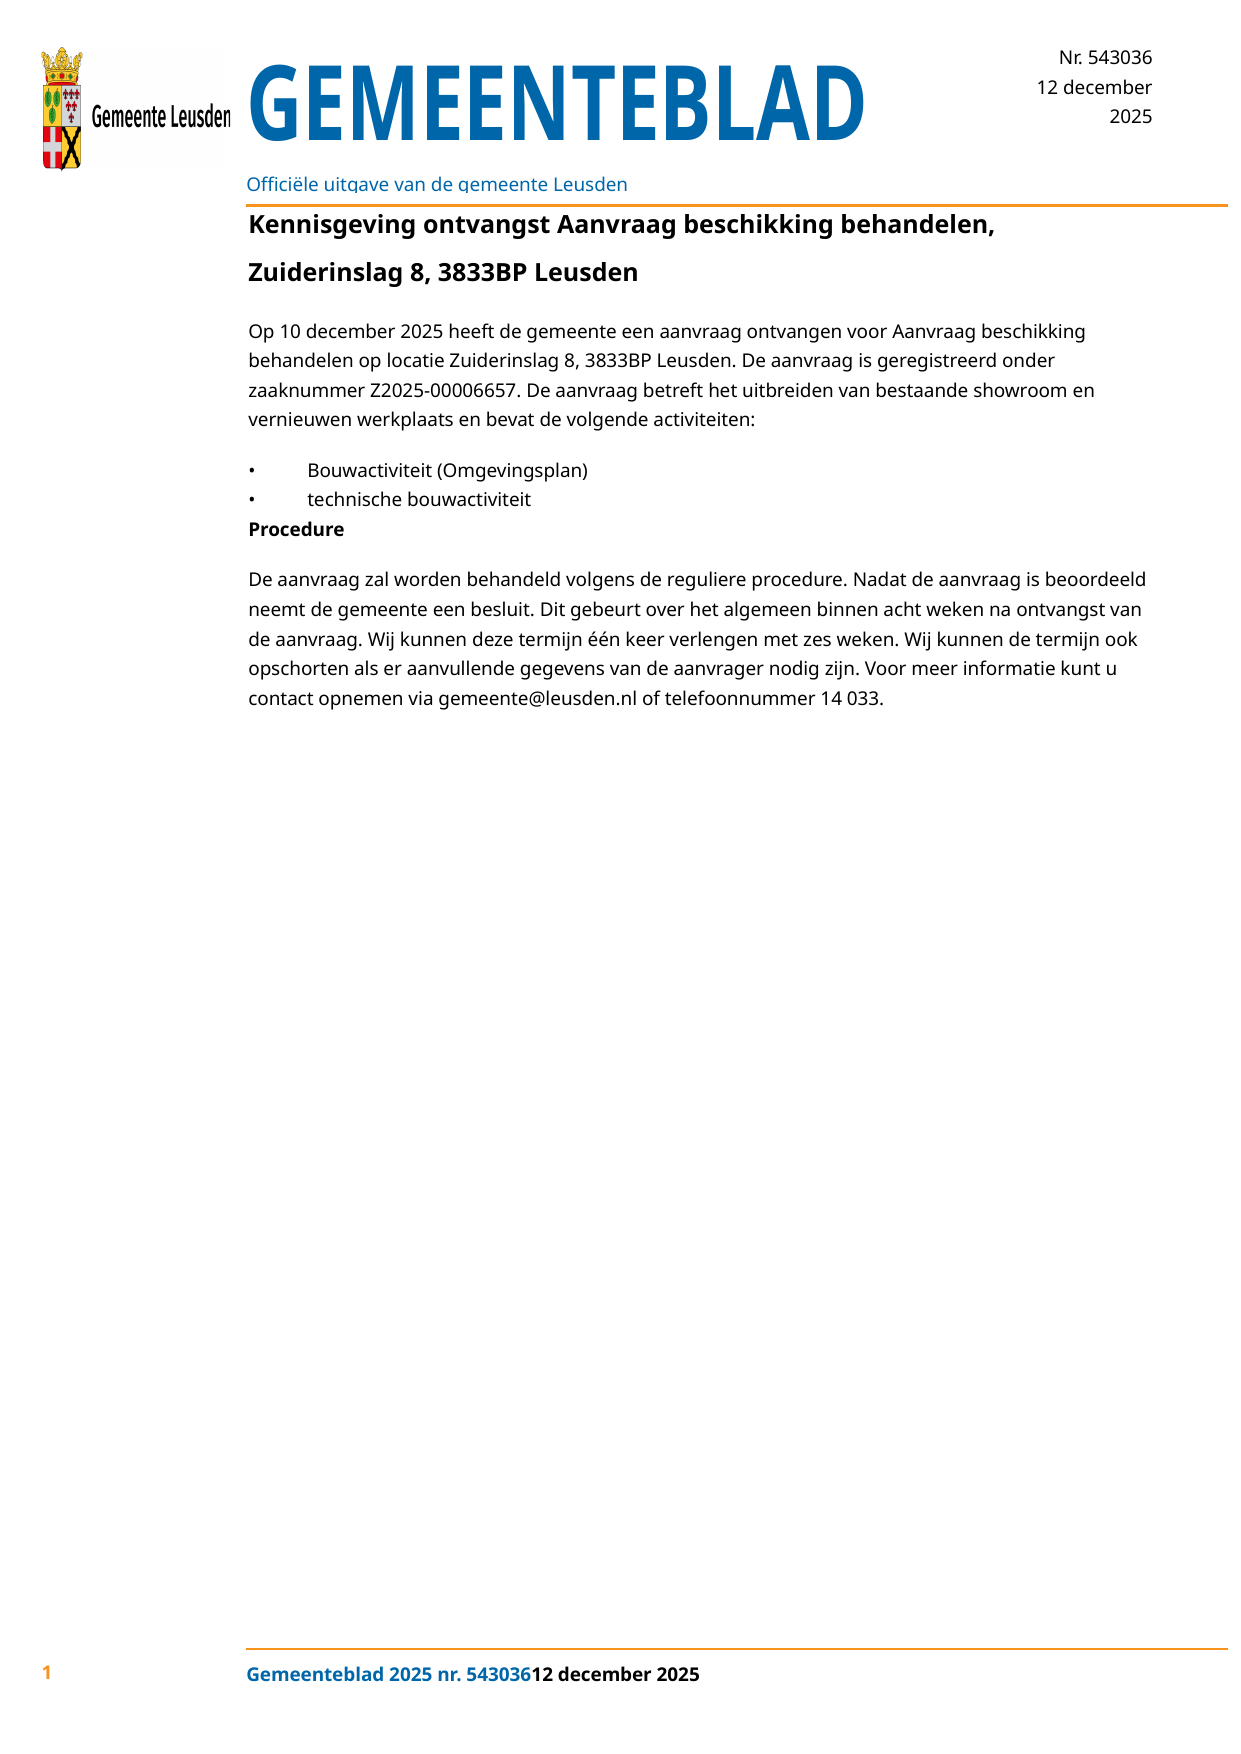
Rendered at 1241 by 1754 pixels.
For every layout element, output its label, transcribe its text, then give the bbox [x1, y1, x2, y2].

text De aanvraag zal worden behandeld volgens de reguliere procedure. Nadat de aanvraag is beoordeeld neemt de gemeente een besluit. Dit gebeurt over het algemeen binnen acht weken na ontvangst van de aanvraag. Wij kunnen deze termijn één keer verlengen met zes weken. Wij kunnen de termijn ook opschorten als er aanvullende gegevens van de aanvrager nodig zijn. Voor meer informatie kunt u contact opnemen via gemeente@leusden.nl of telefoonnummer 14 033. [248, 567, 1152, 711]
text Procedure [248, 516, 1152, 542]
text Op 10 december 2025 heeft de gemeente een aanvraag ontvangen voor Aanvraag beschikking behandelen op locatie Zuiderinslag 8, 3833BP Leusden. De aanvraag is geregistreerd onder zaaknummer Z2025-00006657. De aanvraag betreft het uitbreiden van bestaande showroom en vernieuwen werkplaats en bevat de volgende activiteiten: [248, 318, 1152, 432]
list technische bouwactiviteit [248, 487, 1152, 512]
picture [41, 47, 231, 172]
list Bouwactiviteit (Omgevingsplan) [248, 457, 1152, 483]
text Kennisgeving ontvangst Aanvraag beschikking behandelen, Zuiderinslag 8, 3833BP Leusden [248, 207, 1152, 288]
